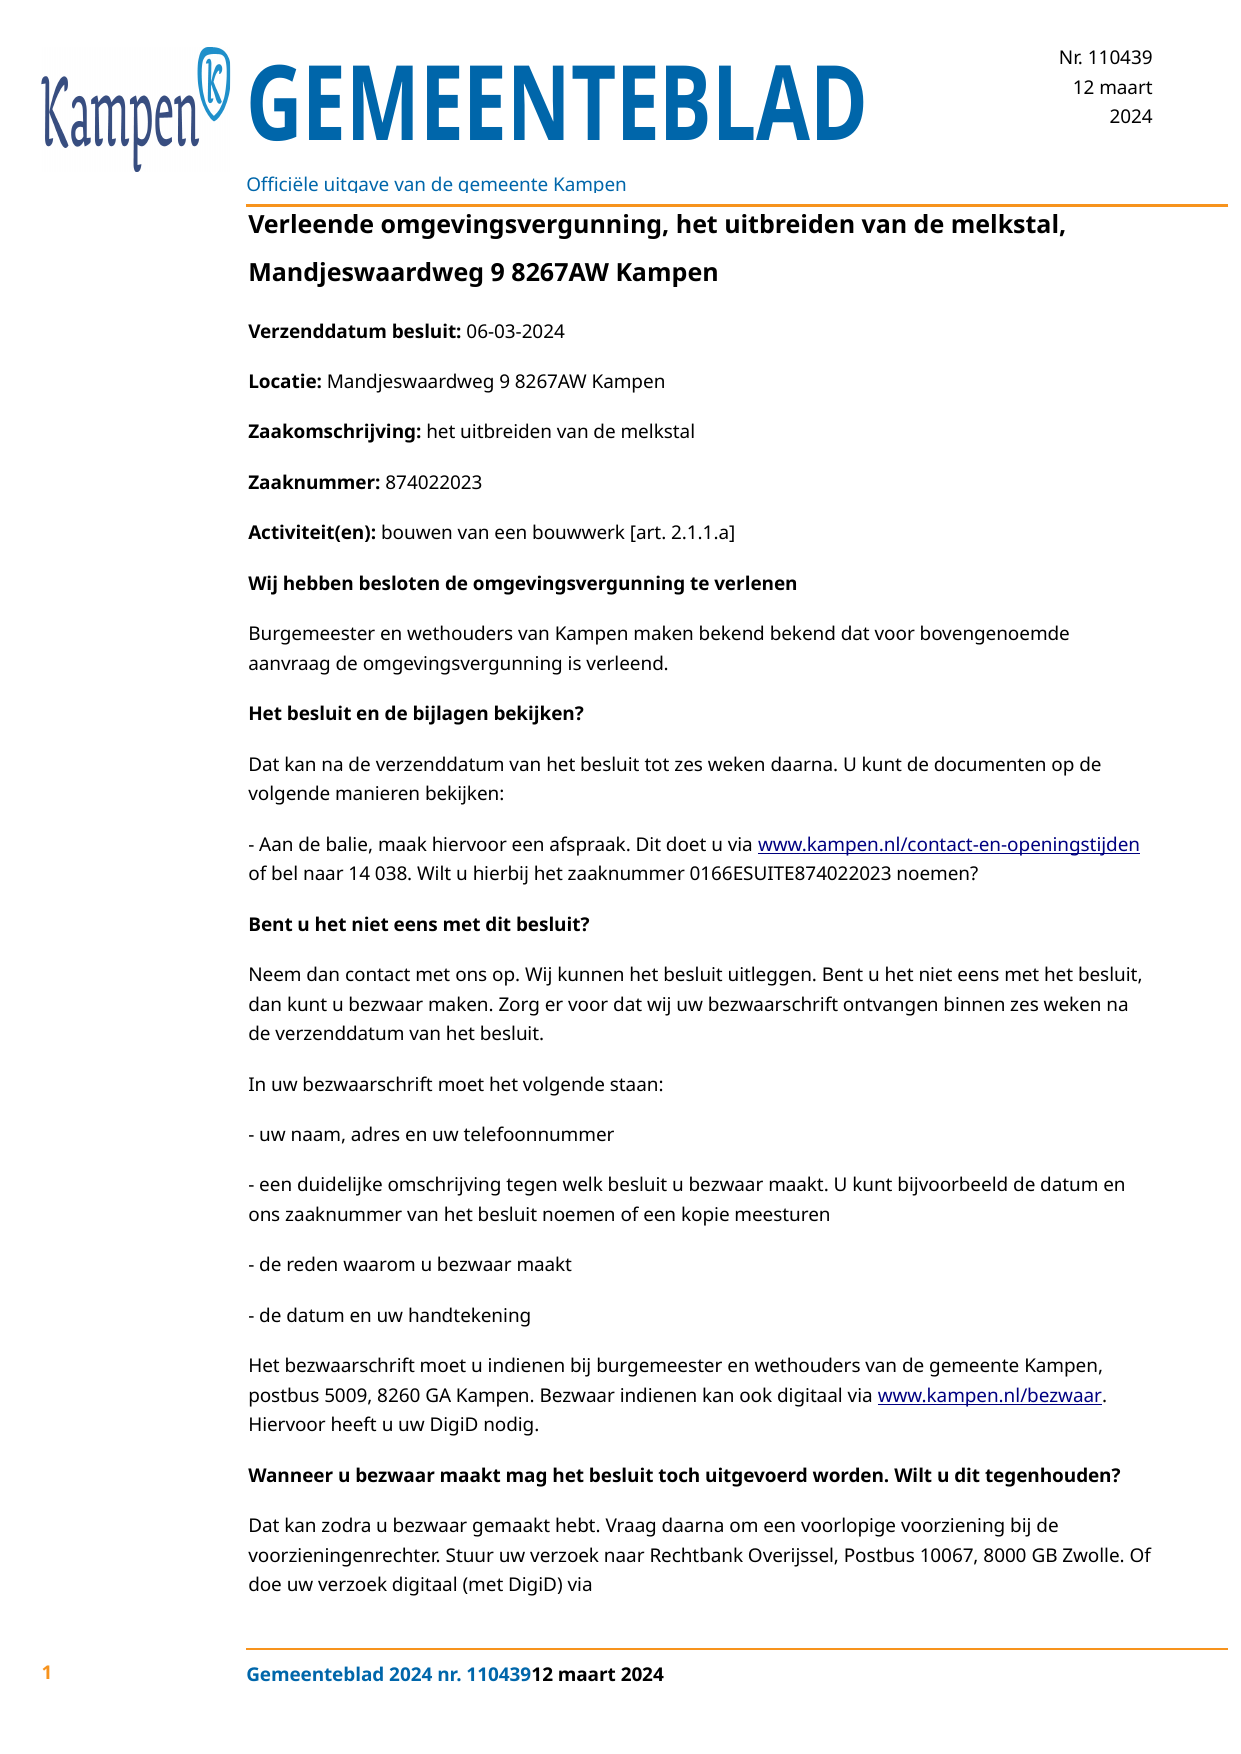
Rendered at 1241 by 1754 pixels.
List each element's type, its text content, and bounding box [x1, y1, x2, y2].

text Activiteit(en): bouwen van een bouwwerk [art. 2.1.1.a] [248, 519, 1152, 545]
text - een duidelijke omschrijving tegen welk besluit u bezwaar maakt. U kunt bijvoorbeeld de datum en ons zaaknummer van het besluit noemen of een kopie meesturen [248, 1172, 1152, 1227]
text Wij hebben besloten de omgevingsvergunning te verlenen [248, 570, 1152, 596]
text Locatie: Mandjeswaardweg 9 8267AW Kampen [248, 368, 1152, 394]
text Wanneer u bezwaar maakt mag het besluit toch uitgevoerd worden. Wilt u dit tegenhouden? [248, 1462, 1152, 1488]
text - de reden waarom u bezwaar maakt [248, 1252, 1152, 1277]
text Het besluit en de bijlagen bekijken? [248, 700, 1152, 726]
text Neem dan contact met ons op. Wij kunnen het besluit uitleggen. Bent u het niet eens met het besluit, dan kunt u bezwaar maken. Zorg er voor dat wij uw bezwaarschrift ontvangen binnen zes weken na de verzenddatum van het besluit. [248, 961, 1152, 1046]
text Dat kan zodra u bezwaar gemaakt hebt. Vraag daarna om een voorlopige voorziening bij de voorzieningenrechter. Stuur uw verzoek naar Rechtbank Overijssel, Postbus 10067, 8000 GB Zwolle. Of doe uw verzoek digitaal (met DigiD) via [248, 1512, 1152, 1597]
text Verleende omgevingsvergunning, het uitbreiden van de melkstal, Mandjeswaardweg 9 8267AW Kampen [248, 207, 1152, 288]
text Zaakomschrijving: het uitbreiden van de melkstal [248, 419, 1152, 444]
text Het bezwaarschrift moet u indienen bij burgemeester en wethouders van de gemeente Kampen, postbus 5009, 8260 GA Kampen. Bezwaar indienen kan ook digitaal via www.kampen.nl/bezwaar. Hiervoor heeft u uw DigiD nodig. [248, 1352, 1152, 1437]
picture [41, 47, 231, 172]
text - de datum en uw handtekening [248, 1302, 1152, 1328]
text Burgemeester en wethouders van Kampen maken bekend bekend dat voor bovengenoemde aanvraag de omgevingsvergunning is verleend. [248, 620, 1152, 676]
text - Aan de balie, maak hiervoor een afspraak. Dit doet u via www.kampen.nl/contact-en-openingstijden of bel naar 14 038. Wilt u hierbij het zaaknummer 0166ESUITE874022023 noemen? [248, 831, 1152, 886]
text In uw bezwaarschrift moet het volgende staan: [248, 1071, 1152, 1097]
text Bent u het niet eens met dit besluit? [248, 911, 1152, 937]
text - uw naam, adres en uw telefoonnummer [248, 1121, 1152, 1147]
text Dat kan na de verzenddatum van het besluit tot zes weken daarna. U kunt de documenten op de volgende manieren bekijken: [248, 751, 1152, 806]
text Verzenddatum besluit: 06-03-2024 [248, 318, 1152, 344]
text Zaaknummer: 874022023 [248, 469, 1152, 495]
